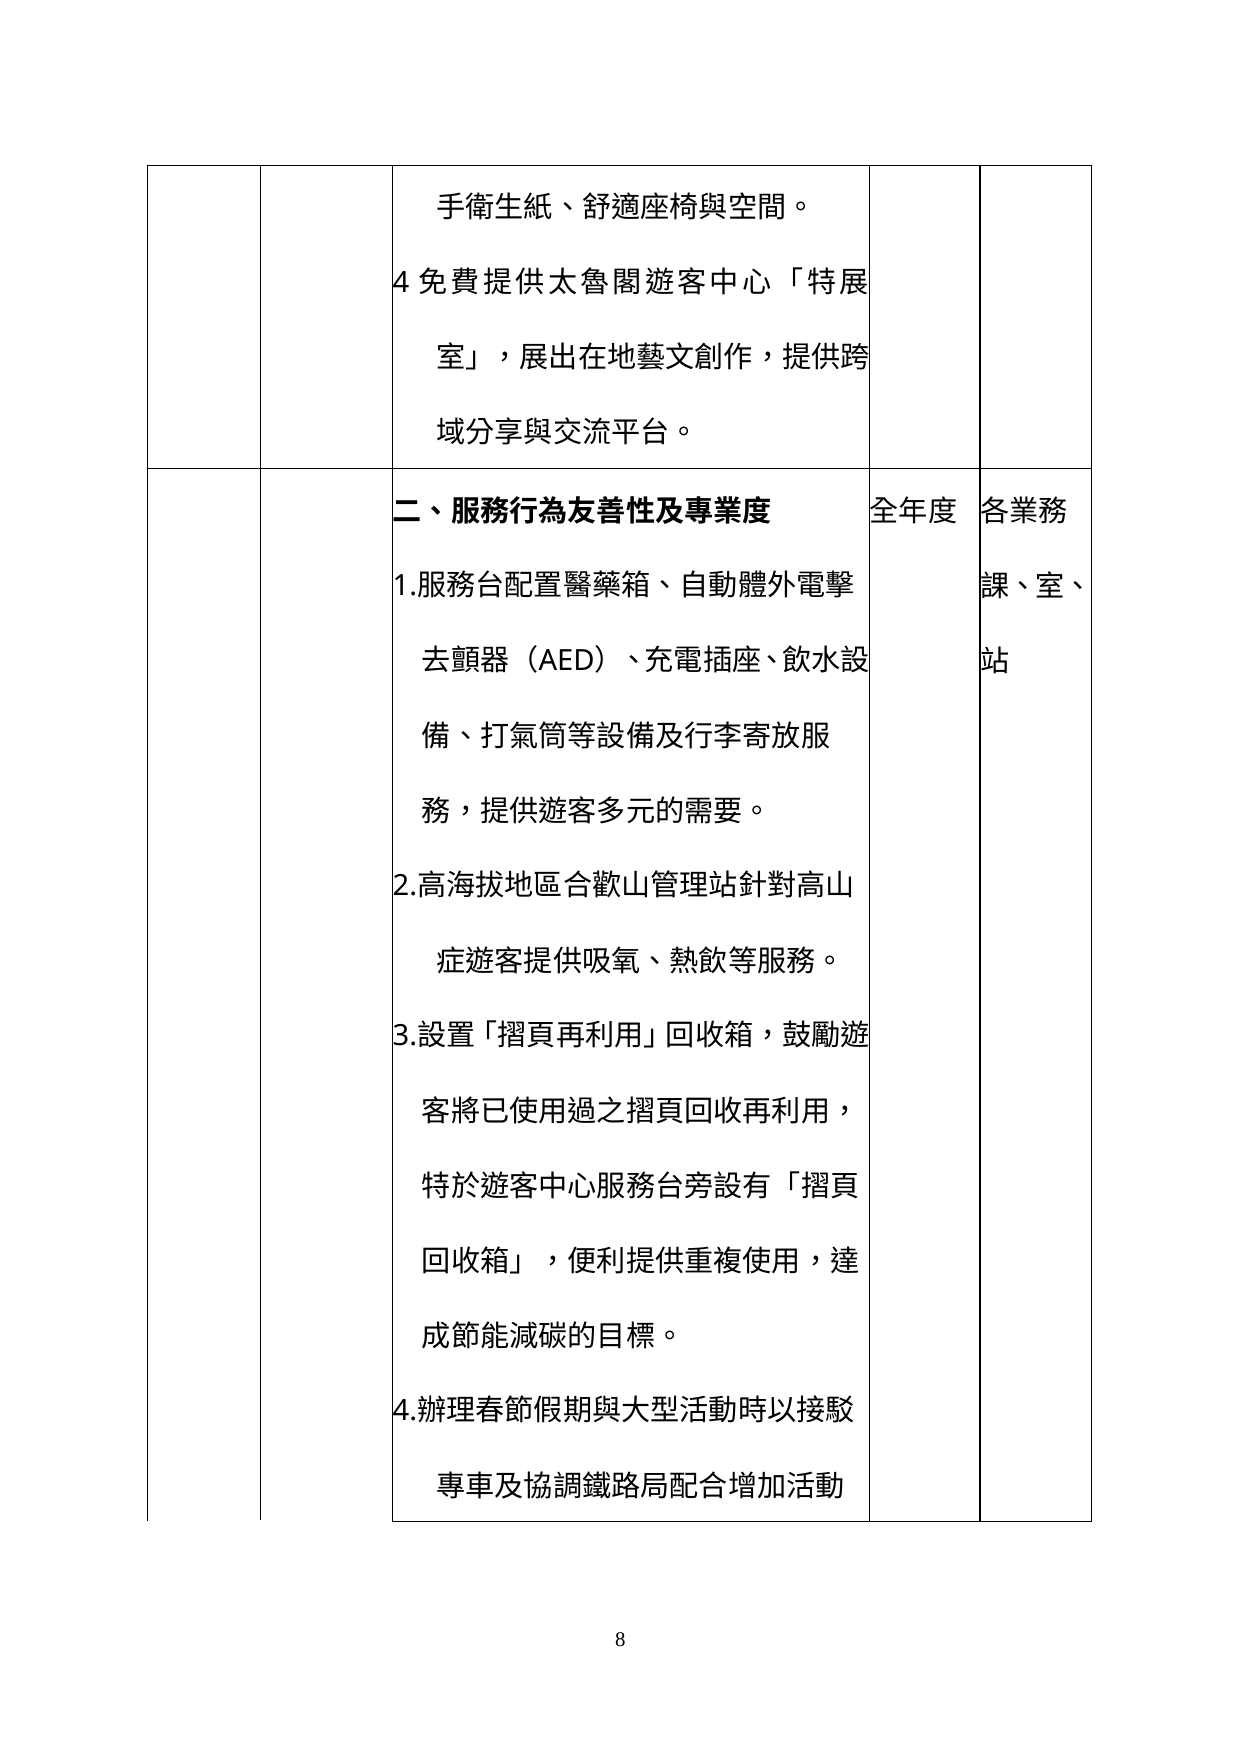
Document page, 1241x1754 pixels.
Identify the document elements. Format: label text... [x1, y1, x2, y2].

table_cell [260, 469, 392, 1521]
table_cell [148, 469, 260, 1521]
table_cell 二、服務行為友善性及專業度 1.服務台配置醫藥箱、自動體外電擊去顫器（AED）、充電插座、飲水設備、打氣筒等設備及行李寄放服務，提供遊客多元的需要。 2.高海拔地區合歡山管理站針對高山症遊客提供吸氧、熱飲等服務。 3.設置「摺頁再利用」回收箱，鼓勵遊客將已使用過之摺頁回收再利用，特於遊客中心服務台旁設有「摺頁回收箱」，便利提供重複使用，達成節能減碳的目標。 4.辦理春節假期與大型活動時以接駁專車及協調鐵路局配合增加活動 [393, 469, 869, 1521]
table_cell 手衛生紙、舒適座椅與空間。 4免費提供太魯閣遊客中心「特展室」，展出在地藝文創作，提供跨域分享與交流平台。 [393, 166, 869, 468]
table_cell [870, 166, 979, 468]
table_cell 各業務課、室、站 [981, 469, 1091, 1521]
table_cell 全年度 [870, 469, 979, 1521]
table_cell [981, 166, 1091, 468]
table_cell [261, 166, 392, 468]
table_cell [148, 166, 260, 468]
